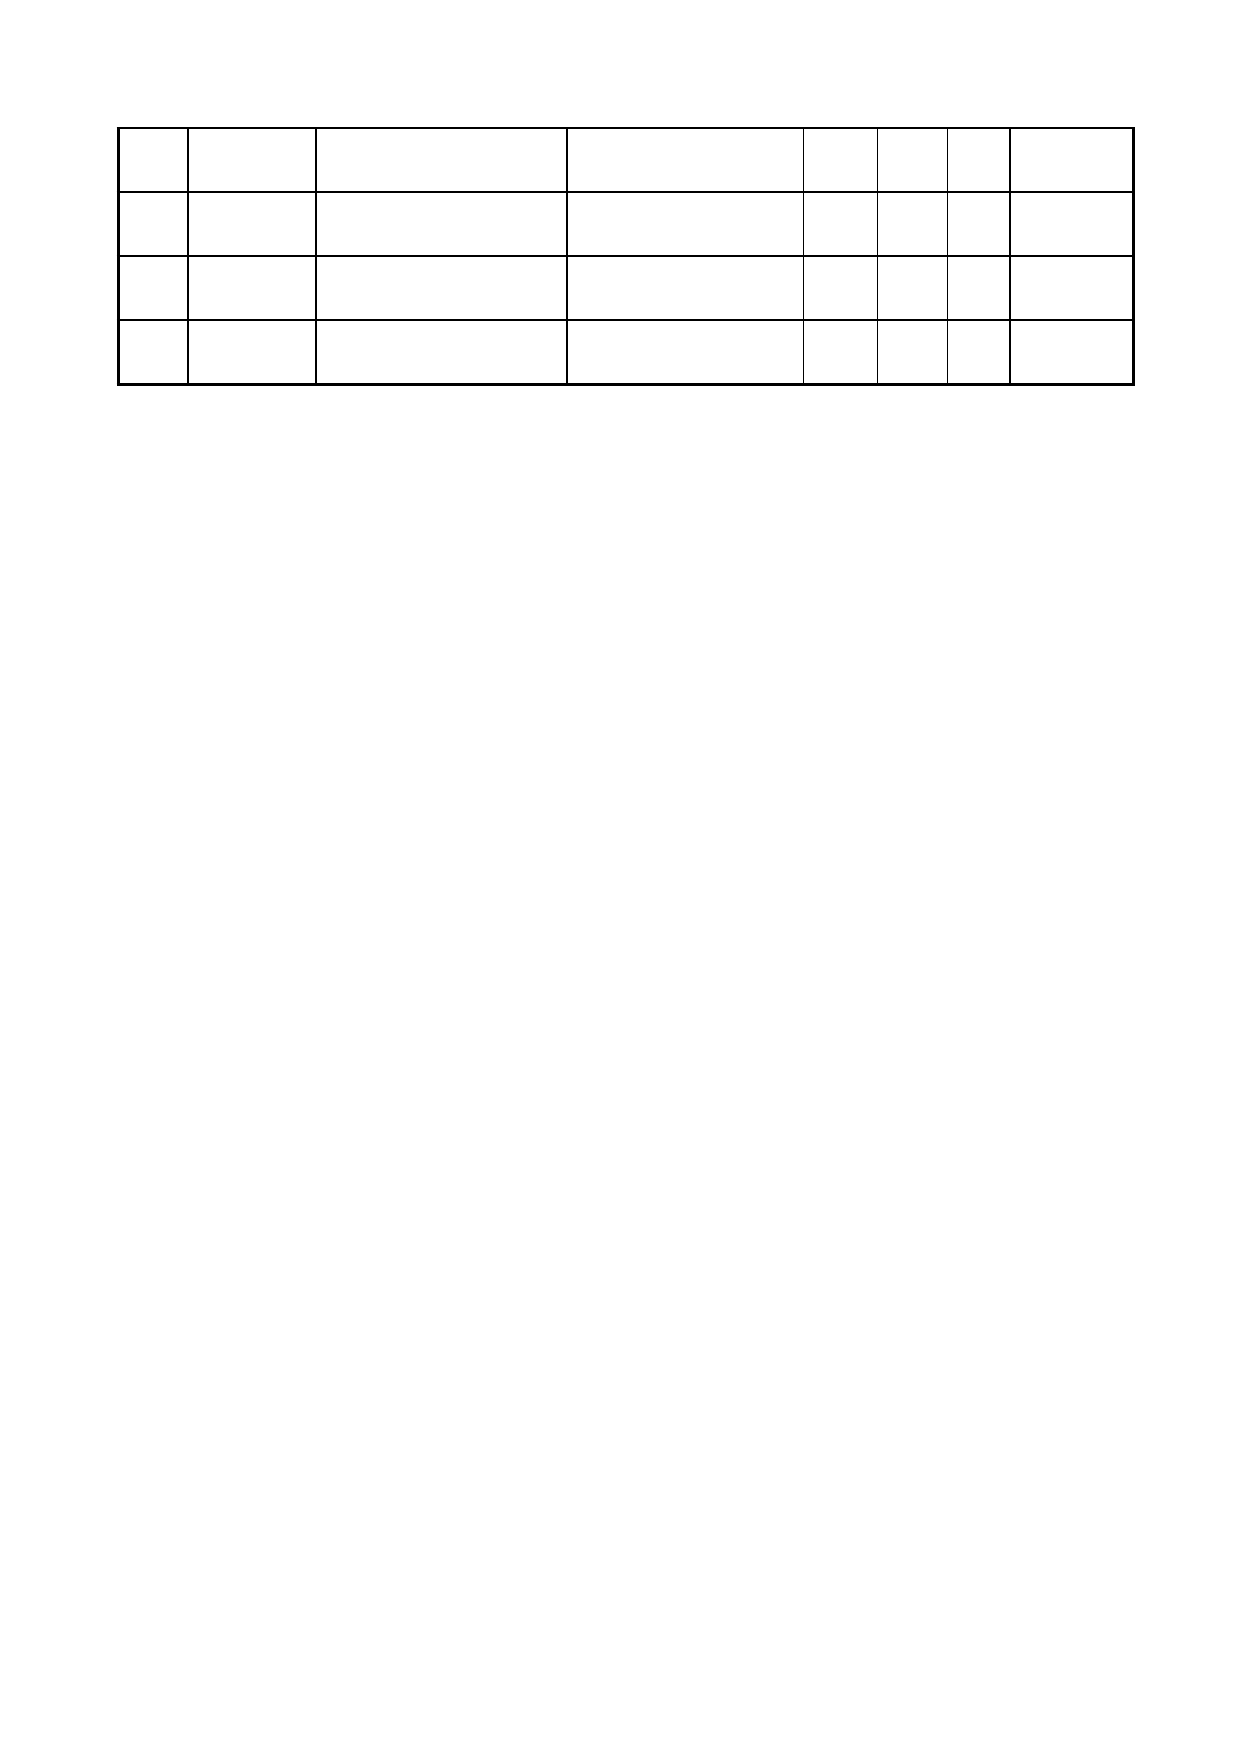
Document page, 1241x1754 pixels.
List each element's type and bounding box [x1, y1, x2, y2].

table_cell [189, 321, 315, 383]
table_cell [878, 129, 947, 191]
table_cell [317, 193, 566, 255]
table_cell [878, 193, 947, 255]
table_cell [120, 129, 187, 191]
table_cell [804, 321, 877, 383]
table_cell [804, 129, 877, 191]
table_cell [1011, 193, 1132, 255]
table_cell [317, 257, 566, 319]
table_cell [568, 321, 803, 383]
table_cell [1011, 129, 1132, 191]
table_cell [189, 129, 315, 191]
table_cell [948, 321, 1009, 383]
table_cell [189, 193, 315, 255]
table_cell [317, 321, 566, 383]
table_cell [804, 193, 877, 255]
table_cell [120, 321, 187, 383]
table_cell [568, 129, 803, 191]
table_cell [878, 321, 947, 383]
table_cell [1011, 257, 1132, 319]
table_cell [878, 257, 947, 319]
table_cell [317, 129, 566, 191]
table_cell [568, 193, 803, 255]
table_cell [120, 193, 187, 255]
table_cell [804, 257, 877, 319]
table_cell [1011, 321, 1132, 383]
table_cell [189, 257, 315, 319]
table_cell [948, 257, 1009, 319]
table_cell [948, 193, 1009, 255]
table_cell [568, 257, 803, 319]
table_cell [948, 129, 1009, 191]
table_cell [120, 257, 187, 319]
